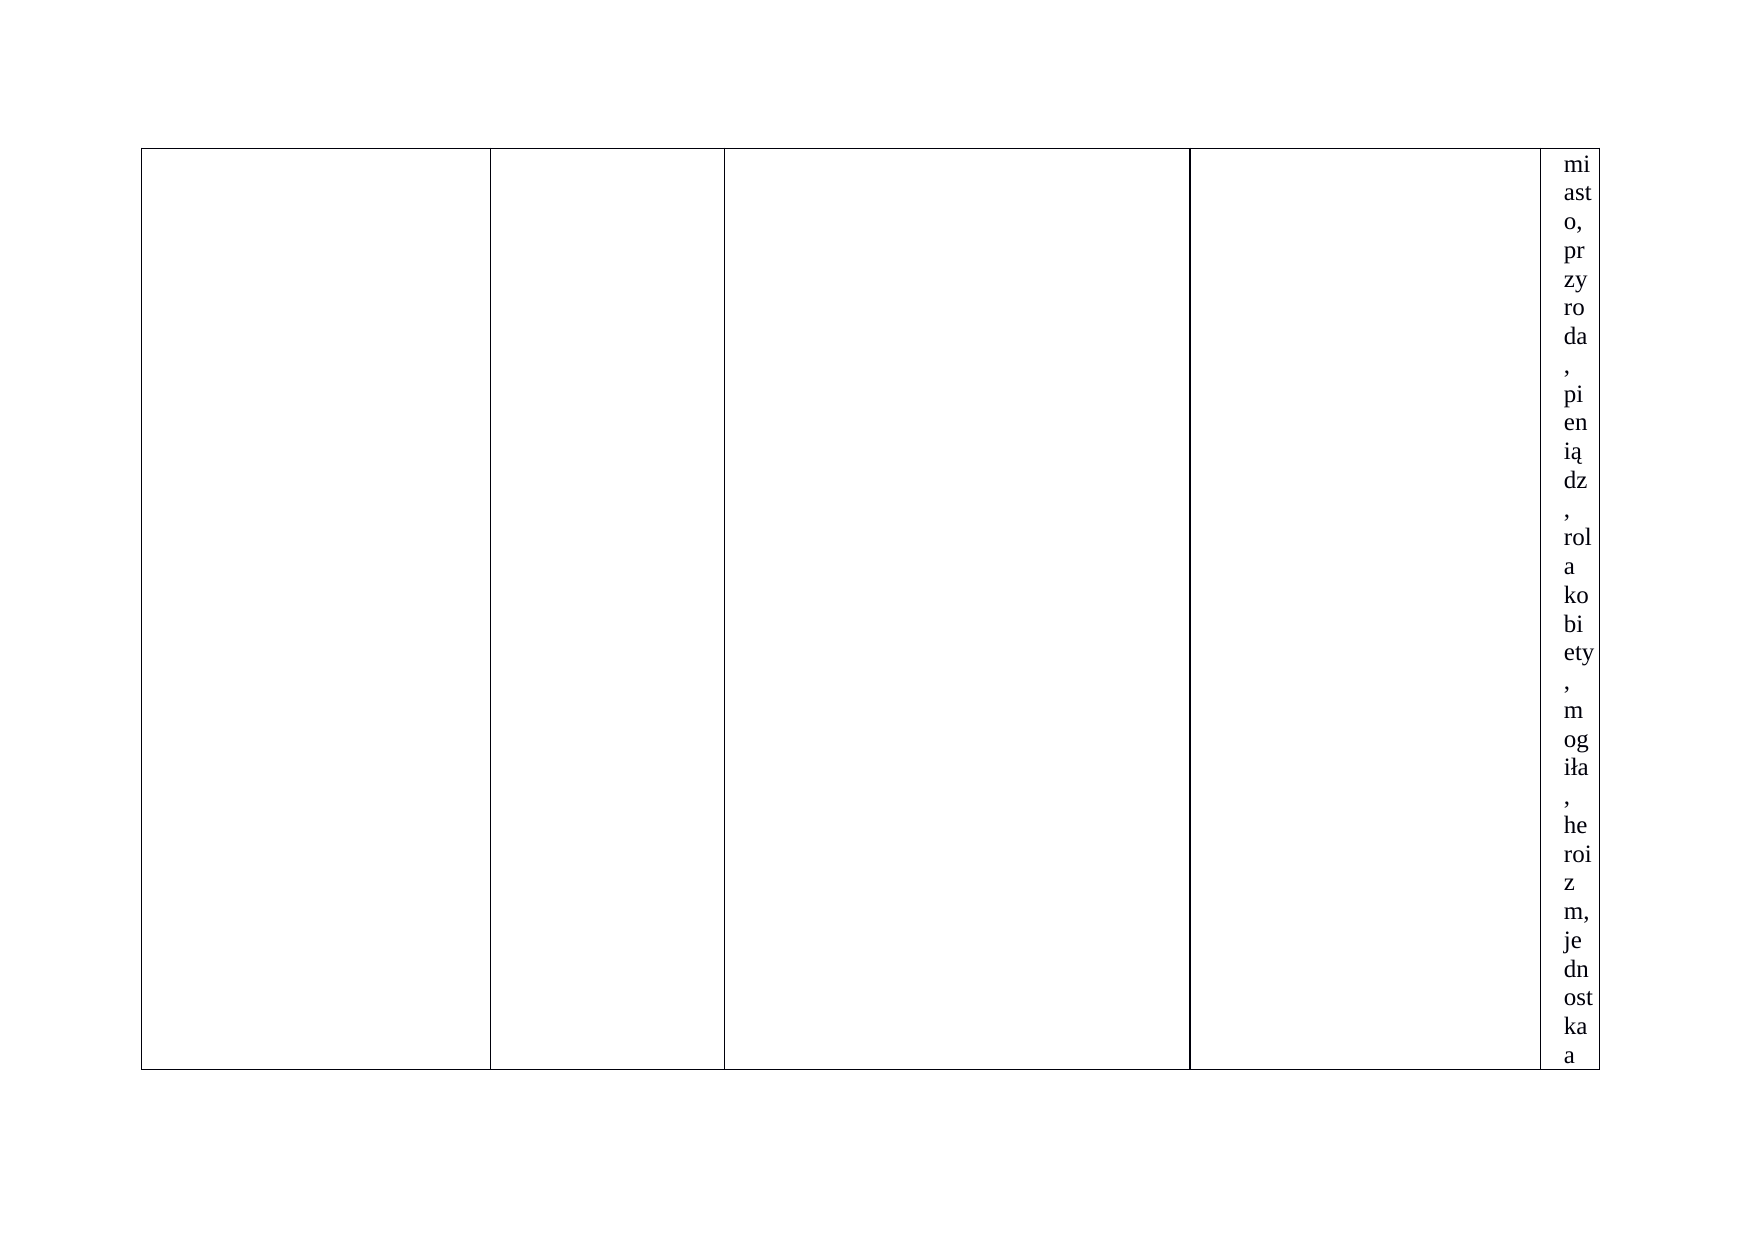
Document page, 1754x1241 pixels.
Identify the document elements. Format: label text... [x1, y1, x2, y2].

table_cell rozumie podział literatury na epoki i procesy z tym związane; wymienia epoki literackie w porządku chronologicznym od starożytności do pozytywizmu; sytuuje utwory literackie w poszczególnych okresach, w szczególności w preromantyzmie, romantyzmie i w pozytywizmie oraz w pozostałych (dotyczy nawiązań i kontekstów); właściwie rozpoznaje konwencje literackie i precyzyjnie określa ich cechy w utworach (realistyczną, fantastyczną, symboliczną, groteskową, naturalistyczną i mimetyczną); rozumie pojęcie genologii; rozróżnia gatunki epickie, liryczne, dramatyczne i synkretyczne, w tym: gatunki poznane w szkole podstawowej oraz odę, sonet i jego rodzaje, dramat romantyczny, powieść poetycką, powieść gotycką, powieść grozy, powieść epistolarną, hymn, testament poetycki, powieść realistyczną, powieść naturalistyczną, powieść historyczną, powieść o tematyce współczesnej, lament; wymienia cechy gatunkowe; trafnie rozpoznaje w tekście literackim środki wyrazu artystycznego poznane w szkole podstawowej oraz środki znaczeniowe: oksymoron, peryfrazę, eufonię, hiperbolę; leksykalne, w tym frazeologizmy; składniowe: antytezę, paralelizm, wyliczenie, epiforę, elipsę; wersyfikacyjne, w tym przerzutnię; określa ich funkcje (np.: ożywienie obrazu poetyckiego); wie, co jest dominantą stylistyczną ukształtowania danego utworu; samodzielnie i wnikliwie interpretuje treści alegoryczne i symboliczne utworu literackiego; rozpoznaje w tekstach literackich: ironię i autoironię, komizm, tragizm, humor, patos; określa ich funkcje w tekście i rozumie wartościujący charakter; omawia użycie ironii; rozumie pojęcie groteski i potrafi wymienić jej cechy; rozpoznaje ją w tekstach omawianych epok oraz w tekstach będących nawiązaniami; określa jej artystyczny i wartościujący charakter; wykazuje się znajomością i zrozumieniem treści utworów wskazanych w podstawie programowej jako lektury obowiązkowe dla zakresu podstawowego (Adam Mickiewicz, Oda do młodości; wybrane ballady, w tym Romantyczność; wybrane sonety z cyklu Sonety krymskie oraz inne wiersze; Konrad Wallenrod; Dziady cz. III; Juliusz Słowacki; Kordian, wybrane wiersze, w tym Grób Agamemnona (fragmenty), Testament mój; Zygmunt Krasiński, Nie-Boska komedia; Cyprian Norwid, wybrane wiersze; Bolesław Prus, Lalka, Z legend dawnego Egiptu; Eliza Orzeszkowa, Gloria victis; Henryk Sienkiewicz, Potop; Adam Asnyk, wybór wierszy; Fiodor Dostojewski, Zbrodnia i kara); rozpoznaje tematykę i problematykę omawianych tekstów oraz jej związek z programami i ideami epoki literackiej; zjawiskami społecznymi, historycznymi, egzystencjalnymi i estetycznymi (np. gotycyzm, ludowość, orientalizm, szekspiryzm, historyzm, determinizm dziejowy; irracjonalizm, spirytualizm, mistycyzm, metafizyka, indywidualizm; koncepcja ratowania ojczyzny; panteizm, prowidencjalizm, werteromania, frenezja romantyczna; realizm, naturalizm, empiryzm, utylitaryzm, scjentyzm, organicyzm, ewolucjonizm, marksizm, egalitaryzm; zmiany cywilizacyjne, asymilacja Żydów, emancypacja kobiet, praca organiczna, praca u podstaw) i poddaje ją refleksji; rozpoznaje sposoby kreowania w utworze literackim: świata przedstawionego (fabuły, bohaterów, akcji, wątków, motywów), narracji, sytuacji lirycznej; interpretuje je i wartościuje (np.: werteryzm, bohater werteryczny, bajronizm, bohater bajroniczny, faustyzm, bohater faustyczny; kostium historyczny); definiuje nowy typ bohatera; wskazuje podobieństwa i różnice w kreacji bohatera romantycznego, udowadnia jego złożoną osobowość i rozdarcie wewnętrzne; rozumie pojęcie motywu literackiego i toposu, rozpoznaje motywy i toposy (np. sen, ojczyzna, artysta – wieszcz, cierpienie, samotność, bunt, rewolucja, wolność, miłość, podróż, młodość, prometeizm, zbrodnia, okrucieństwo, obłęd, szaleństwo, strach, groza, grób, psychomachia, metamorfoza; motywy akwatyczne, nostalgia; topos homo viator, walka; praca, miasto, przyroda, pieniądz, rola kobiety, mogiła, heroizm, jednostka a połeczeństwo, spór pokoleniowy) oraz dostrzega żywotność motywów biblijnych i antycznych w utworach literackich; określa ich rolę w tworzeniu znaczeń uniwersalnych; w interpretacji utworów literackich często i poprawnie odwołuje się do tekstów poznanych w szkole podstawowej, w tym: Dziadów cz. II oraz Pana Tadeusza Adama Mickiewicza, Zemsty Aleksandra Fredry, Balladyny Juliusza Słowackiego; konstruktywnie porównuje utwory literackie lub ich fragmenty, dostrzega kontynuacje i nawiązania w porównywanych utworach, określa cechy wspólne i różne; przedstawia własną, oryginalną i rzeczową propozycję interpretacji utworu, wskazuje w tekście miejsca, które mogą stanowić argumenty na poparcie jego propozycji interpretacyjnej; odwołuje się do własnych doświadczeń i obserwacji oraz wybranych tekstów kultury; wykorzystuje w interpretacji utworów literackich potrzebne konteksty, szczególnie kontekst historycznoliteracki, historyczny, polityczny, kulturowy, filozoficzny, biograficzny, mitologiczny, biblijny, egzystencjalny i inne; trafnie rozpoznaje obecne w utworach literackich wartości uniwersalne (prawda, dobro, miłość, wolność, odwaga, altruizm, piękno, tolerancja, odpowiedzialność) i narodowe (symbole narodowe, tradycja narodowa, patriotyzm, tożsamość); określa dokładnie ich rolę i związek z problematyką utworu oraz znaczenie dla budowania własnego systemu wartości. [1191, 149, 1540, 1069]
table_cell rozumie podstawy podziału literatury na epoki: starożytność, średniowiecze, renesans, barok, oświecenie, romantyzm, pozytywizm; wymienia epoki literackie w porządku chronologicznym od starożytności do pozytywizmu; sytuuje utwory literackie w poszczególnych okresach, w szczególności w romantyzmie i w pozytywizmie; rozpoznaje konwencje literackie: realistyczną, fantastyczną, symboliczną; poprawnie rozróżnia podstawowe gatunki epickie, liryczne, dramatyczne i częściowo gatunki synkretyczne, w tym: gatunki poznane w szkole podstawowej oraz odę, sonet, dramat romantyczny, powieść realistyczną, powieść naturalistyczną, powieść o tematyce współczesnej, lament; rozpoznaje w tekście literackim środki wyrazu artystycznego poznane w szkole podstawowej oraz środki znaczeniowe (np. peryfrazę), leksykalne (np. frazeologizmy), składniowe (np. powtórzenie, wyliczenie), wersyfikacyjne (np. przerzutnię); próbuje określić ich funkcje w utworze literackim; interpretuje treści alegoryczne i symboliczne utworu literackiego; rozpoznaje w tekstach literackich: ironię, komizm, tragizm, humor, patos; rozumie pojęcie groteski i potrafi wymienić jej cechy; rozpoznaje ją w tekstach omawianych epok; wykazuje się znajomością i zrozumieniem treści utworów wskazanych w podstawie programowej jako lektury obowiązkowe dla zakresu podstawowego (Adam Mickiewicz, Oda do młodości; wybrane ballady, w tym Romantyczność; wybrane sonety z cyklu Sonety krymskie oraz inne wiersze; Konrad Wallenrod; Dziady cz. III; Juliusz Słowacki, Kordian, wybrane wiersze, w tym Grób Agamemnona (fragmenty), Testament mój; Zygmunt Krasiński, Nie-Boska komedia; Cyprian Norwid, wybrane wiersze; Bolesław Prus, Lalka, Z legend dawnego Egiptu; Eliza Orzeszkowa, Gloria victis; Henryk Sienkiewicz, Potop; Adam Asnyk, wybór wierszy; Fiodor Dostojewski, Zbrodnia i kara); rozpoznaje tematykę i problematykę omawianych tekstów oraz jej związek z programami i ideami epoki literackiej; rozpoznaje sposoby kreowania w utworze literackim: świata przedstawionego (fabuły, bohaterów, akcji, wątków, motywów), narracji, sytuacji lirycznej; podejmuje próbę ich interpretacji i wartościowania; rozumie pojęcie motywu literackiego i toposu, rozpoznaje podstawowe motywy i toposy: sen, ojczyzna, artysta – wieszcz, cierpienie, samotność, bunt, rewolucja, wolność, miłość, podróż, młodość, prometeizm; praca, miasto, przyroda, pieniądz, rola kobiety, mogiła, heroizm, jednostka a społeczeństwo, spór pokoleniowy; potrafi odwołać się do wiedzy o tekstach poznanych w szkole podstawowej, w tym: Dziadów cz. II oraz Pana Tadeusza Adama Mickiewicza, Zemsty Aleksandra Fredry, Balladyny Juliusza Słowackiego; porównuje utwory literackie lub ich fragmenty, dostrzega kontynuacje i nawiązania w porównywanych utworach; przedstawia propozycję odczytania utworu na poziomie dosłownym; wykorzystuje w interpretacji utworów literackich kontekst historycznoliteracki, biograficzny, kulturowy; rozpoznaje obecne w utworach literackich wartości uniwersalne, np. dobro, piękno, miłość, prawda, wolność, odwaga, altruizm, odpowiedzialność, tolerancja; i narodowe, np. tradycja, patriotyzm. [491, 149, 724, 1069]
table_cell rozumie podział literatury na epoki: starożytność, średniowiecze, renesans, barok, oświecenie, romantyzm, pozytywizm; wymienia epoki literackie w porządku chronologicznym od starożytności do pozytywizmu; sytuuje utwory literackie w poszczególnych okresach, w szczególności w preromantyzmie, romantyzmie i w pozytywizmie; rozpoznaje konwencje literackie i określa ich cechy w utworach (realistyczną, fantastyczną, symboliczną, groteskową, naturalistyczną, mimetyczną); rozumie pojęcie genologii; rozróżnia gatunki epickie, liryczne, dramatyczne i synkretyczne, w tym: gatunki poznane w szkole podstawowej oraz odę, sonet, dramat romantyczny, powieść poetycką, powieść gotycką, powieść grozy, powieść epistolarną, hymn, testament poetycki, powieść realistyczną, powieść naturalistyczną, powieść historyczną, powieść o tematyce współczesnej, lament; rozpoznaje w tekście literackim środki wyrazu artystycznego poznane w szkole podstawowej oraz środki znaczeniowe (np. peryfrazę, hiperbolę); leksykalne, w tym frazeologizmy; składniowe (anaforę, epiforę, paralelizm, wyliczenie); wersyfikacyjne (w tym przerzutnię); określa ich funkcje; interpretuje treści alegoryczne i symboliczne utworu literackiego; rozpoznaje w tekstach literackich: ironię i autoironię, komizm, tragizm, humor, patos; określa ich funkcje w tekście; rozumie ich wartościujący charakter; rozumie pojęcie groteski i potrafi wymienić jej cechy; rozpoznaje ją w tekstach omawianych epok (np. w balladzie Rybka Adama Mickiewicza) oraz w tekstach będących nawiązaniami; wykazuje się znajomością i zrozumieniem treści utworów wskazanych w podstawie programowej jako lektury obowiązkowe dla zakresu podstawowego (Adam Mickiewicz, Oda do młodości; wybrane ballady, w tym Romantyczność; wybrane sonety z cyklu Sonety krymskie oraz inne wiersze; Konrad Wallenrod; Dziady cz. III; Juliusz Słowacki, Kordian, wybrane wiersze, w tym Grób Agamemnona (fragmenty), Testament mój; Zygmunt Krasiński, Nie-Boska komedia; Cyprian Norwid, wybrane wiersze; Bolesław Prus, Lalka, Z legend dawnego Egiptu; Eliza Orzeszkowa, Gloria victis; Henryk Sienkiewicz, Potop; Adam Asnyk, wybór wierszy; Fiodor Dostojewski, Zbrodnia i kara); rozpoznaje tematykę i problematykę omawianych tekstów oraz jej związek z programami i ideami epoki literackiej; zjawiskami społecznymi, historycznymi, egzystencjalnymi i estetycznymi (np. gotycyzm, ludowość, orientalizm, szekspiryzm, historyzm, determinizm dziejowy; irracjonalizm, spirytualizm, mistycyzm, metafizyka, indywidualizm; koncepcja ratowania ojczyzny; panteizm, prowidencjalizm, werteromania, frenezja romantyczna; realizm, naturalizm, empiryzm, utylitaryzm, scjentyzm, organicyzm, ewolucjonizm, marksizm, egalitaryzm; zmiany cywilizacyjne, asymilacja Żydów, emancypacja kobiet, praca organiczna, praca u podstaw) i poddaje ją refleksji; rozpoznaje sposoby kreowania w utworze literackim: świata przedstawionego (fabuły, bohaterów, akcji, wątków, motywów), narracji, sytuacji lirycznej; interpretuje je i wartościuje (np.: werteryzm, bohater werteryczny, bajronizm, bohater bajroniczny, faustyzm, bohater faustyczny; kostium historyczny); rozumie pojęcie motywu literackiego i toposu, rozpoznaje motywy i toposy (np. sen, ojczyzna, artysta – wieszcz, cierpienie, samotność, bunt, rewolucja, wolność, miłość, podróż, młodość, prometeizm, zbrodnia, okrucieństwo, obłęd, szaleństwo, strach, groza, grób, psychomachia; motywy akwatyczne; topos homo viator, praca, walka; miasto, przyroda, pieniądz, rola kobiety, mogiła, heroizm, jednostka a społeczeństwo, spór pokoleniowy) oraz dostrzega żywotność motywów biblijnych i antycznych w utworach literackich; określa ich rolę w tworzeniu znaczeń uniwersalnych; w interpretacji utworów literackich odwołuje się do tekstów poznanych w szkole podstawowej, w tym: Dziadów cz. II oraz Pana Tadeusza Adama Mickiewicza, Zemsty Aleksandra Fredry, Balladyny Juliusza Słowackiego; porównuje utwory literackie lub ich fragmenty, dostrzega kontynuacje i nawiązania w porównywanych utworach, określa cechy wspólne i różne; przedstawia propozycję interpretacji utworu, wskazuje w tekście miejsca, które mogą stanowić argumenty na poparcie jego propozycji interpretacyjnej; wykorzystuje w interpretacji utworów literackich potrzebne konteksty, szczególnie kontekst historycznoliteracki, historyczny, polityczny, kulturowy, filozoficzny, biograficzny, mitologiczny, biblijny, egzystencjalny; rozpoznaje obecne w utworach literackich wartości uniwersalne, np. prawda, dobro, piękno, miłość, wolność, odwaga, altruizm, tolerancja, odpowiedzialność; i narodowe, np.: symbole narodowe, tradycja narodowa, patriotyzm, tożsamość; określa ich rolę i związek z problematyką utworu oraz znaczenie dla budowania własnego systemu wartości. [725, 149, 1189, 1069]
table_cell rozumie podstawy podziału literatury na epoki; wymienia epoki literackie w porządku chronologicznym od starożytności do pozytywizmu; z pomocą nauczyciela sytuuje utwory literackie w poszczególnych okresach, w szczególności w romantyzmie i w pozytywizmie; na ogół trafnie rozpoznaje konwencje literackie: realistyczną i fantastyczną; rozróżnia podstawowe gatunki epickie, liryczne, dramatyczne i częściowo gatunki synkretyczne, w tym: gatunki poznane w szkole podstawowej oraz odę, dramat romantyczny, powieść realistyczną, powieść naturalistyczną, powieść historyczną, powieść o tematyce współczesnej, lament; rozpoznaje w tekście literackim środki wyrazu artystycznego poznane w szkole podstawowej oraz niektóre środki znaczeniowe, leksykalne (np. frazeologizmy), składniowe (np. wyliczenie), i wersyfikacyjne (np. przerzutnię); przy pomocy nauczyciela interpretuje treści alegoryczne i symboliczne utworu literackiego; na ogół trafnie rozpoznaje w tekstach literackich: komizm, humor, tragizm, patos; na poziomie ogólnym rozumie pojęcie groteski; zna i przy pomocy nauczyciela rozumie treść utworów wskazanych w podstawie programowej jako lektury obowiązkowe dla zakresu podstawowego (Adam Mickiewicz, Oda do młodości; wybrane ballady, w tym Romantyczność; wybrane sonety z cyklu Sonety krymskie oraz inne wiersze; Konrad Wallenrod; Dziady cz. III; Juliusz Słowacki, Kordian, wybrane wiersze, w tym Grób Agamemnona (fragmenty), Testament mój; Zygmunt Krasiński, Nie-Boska komedia; Cyprian Norwid, wybrane wiersze; Bolesław Prus, Lalka, Z legend dawnego Egiptu; Eliza Orzeszkowa, Gloria victis; Henryk Sienkiewicz, Potop; Adam Asnyk, wybór wierszy; Fiodor Dostojewski, Zbrodnia i kara); na poziomie ogólnym rozpoznaje tematykę i problematykę omawianych tekstów romantycznych i pozytywistycznych; na poziomie ogólnym i przy pomocy nauczyciela rozpoznaje sposoby kreowania w utworze literackim: świata przedstawionego (fabuły, bohaterów, akcji, wątków, motywów), narracji, sytuacji lirycznej; rozumie pojęcie motywu literackiego i toposu, rozpoznaje podstawowe motywy i toposy, np. ojczyzna, artysta – wieszcz, cierpienie, miłość; z pomocą nauczyciela odwołuje się do wybranych tekstów poznanych w szkole podstawowej, w tym: Dziadów cz. II oraz Pana Tadeusza Adama Mickiewicza, Zemsty Aleksandra Fredry, Balladyny Juliusza Słowackiego; podejmuje próbę porównywania utworów literackich lub ich fragmentów; przedstawia z pomocą nauczyciela propozycję odczytania utworu na poziomie dosłownym; z pomocą nauczyciela wykorzystuje w interpretacji utworów literackich kontekst historycznoliteracki i biograficzny; rozpoznaje obecne w utworach literackich wybrane wartości uniwersalne, np. dobro, piękno, prawda, miłość; i narodowe, np. tradycja; [142, 149, 490, 1069]
